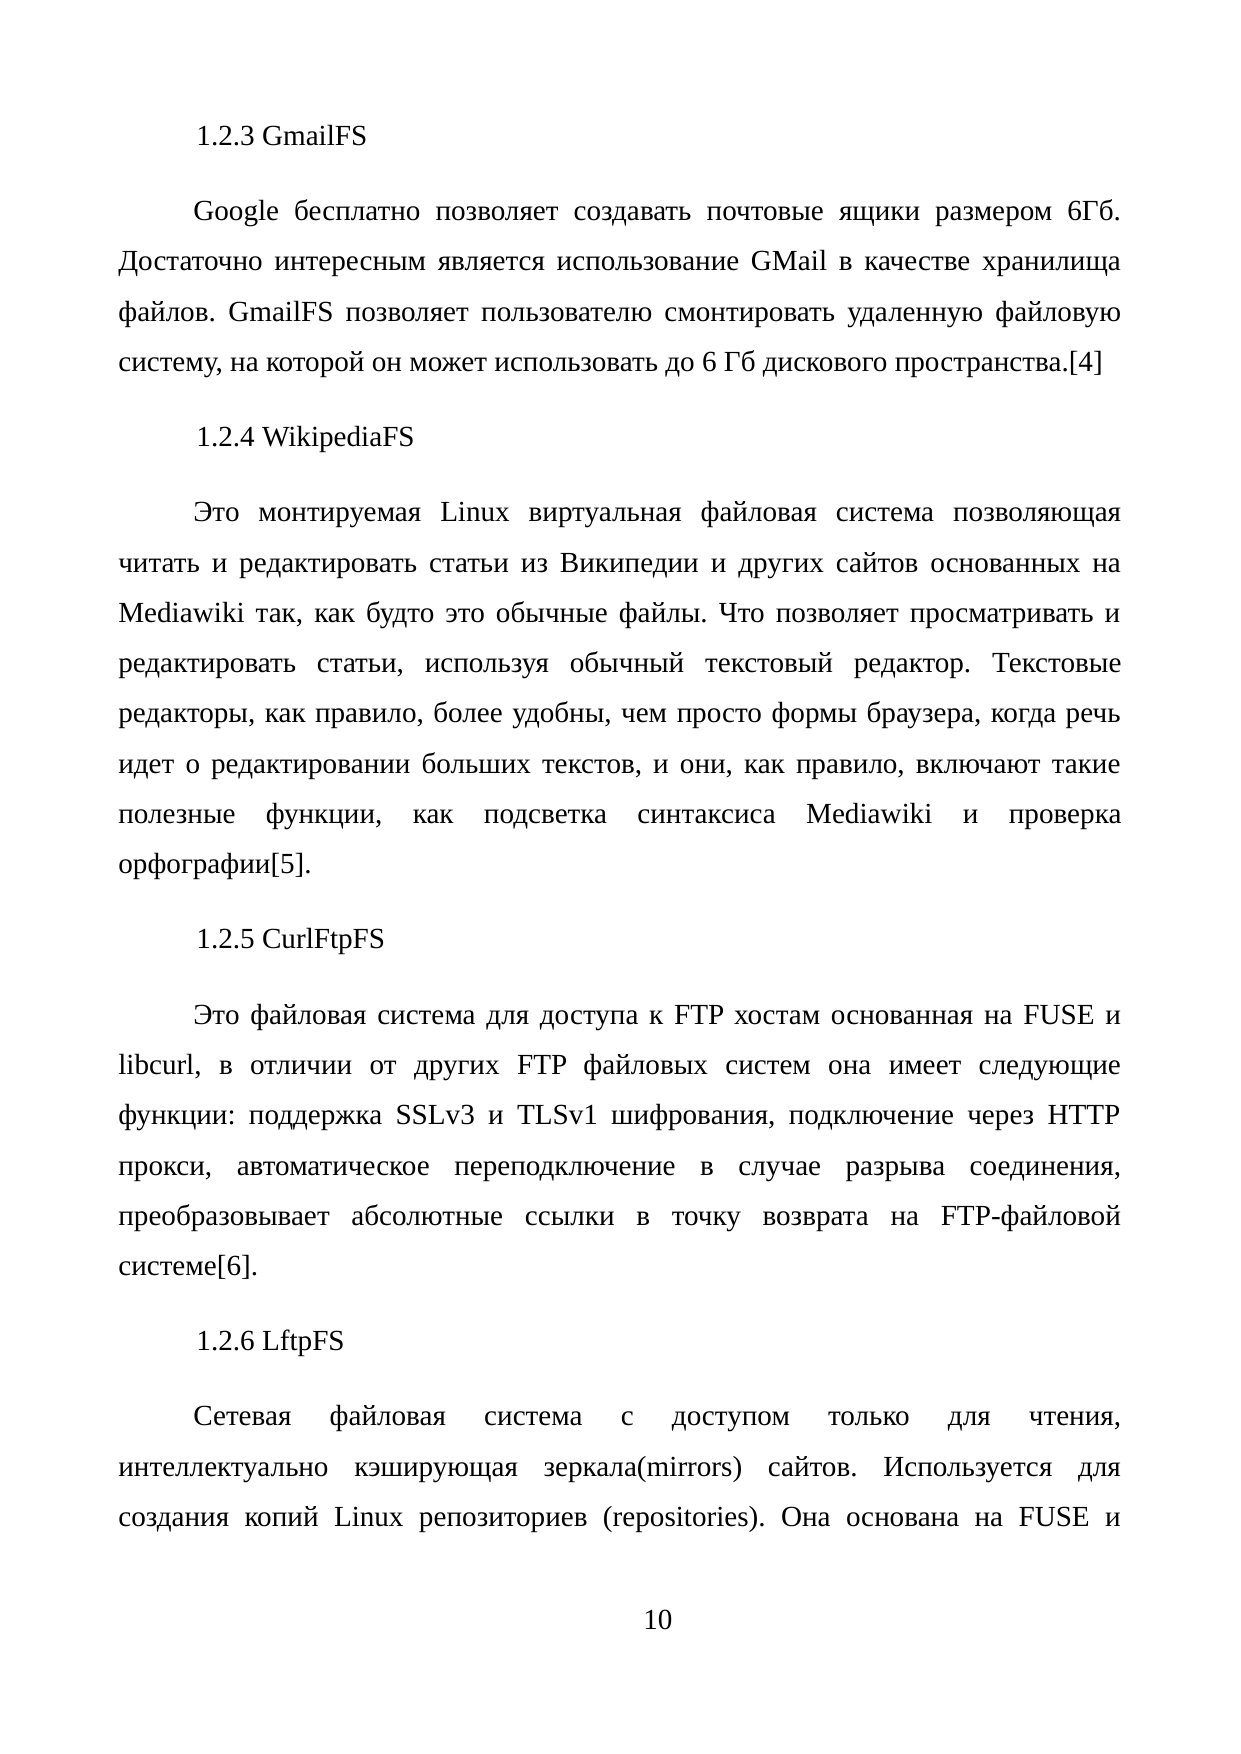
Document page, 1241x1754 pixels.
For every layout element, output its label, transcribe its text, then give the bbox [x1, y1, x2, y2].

text Сетевая файловая система с доступом только для чтения, интеллектуально кэширующая зеркала(mirrors) сайтов. Используется для создания копий Linux репозиториев (repositories). Она основана на FUSE и [118, 1398, 1122, 1533]
text Google бесплатно позволяет создавать почтовые ящики размером 6Гб. Достаточно интересным является использование GMail в качестве хранилища файлов. GmailFS позволяет пользователю смонтировать удаленную файловую систему, на которой он может использовать до 6 Гб дискового пространства.[4] [118, 193, 1122, 378]
subtitle LftpFS [189, 1323, 1122, 1357]
subtitle WikipediaFS [189, 419, 1122, 453]
text Это файловая система для доступа к FTP хостам основанная на FUSE и libcurl, в отличии от других FTP файловых систем она имеет следующие функции: поддержка SSLv3 и TLSv1 шифрования, подключение через HTTP прокси, автоматическое переподключение в случае разрыва соединения, преобразовывает абсолютные ссылки в точку возврата на FTP-файловой системе[6]. [118, 997, 1122, 1282]
text Это монтируемая Linux виртуальная файловая система позволяющая читать и редактировать статьи из Википедии и других сайтов основанных на Mediawiki так, как будто это обычные файлы. Что позволяет просматривать и редактировать статьи, используя обычный текстовый редактор. Текстовые редакторы, как правило, более удобны, чем просто формы браузера, когда речь идет о редактировании больших текстов, и они, как правило, включают такие полезные функции, как подсветка синтаксиса Mediawiki и проверка орфографии[5]. [118, 494, 1122, 880]
subtitle CurlFtpFS [189, 922, 1122, 955]
subtitle GmailFS [189, 118, 1122, 152]
